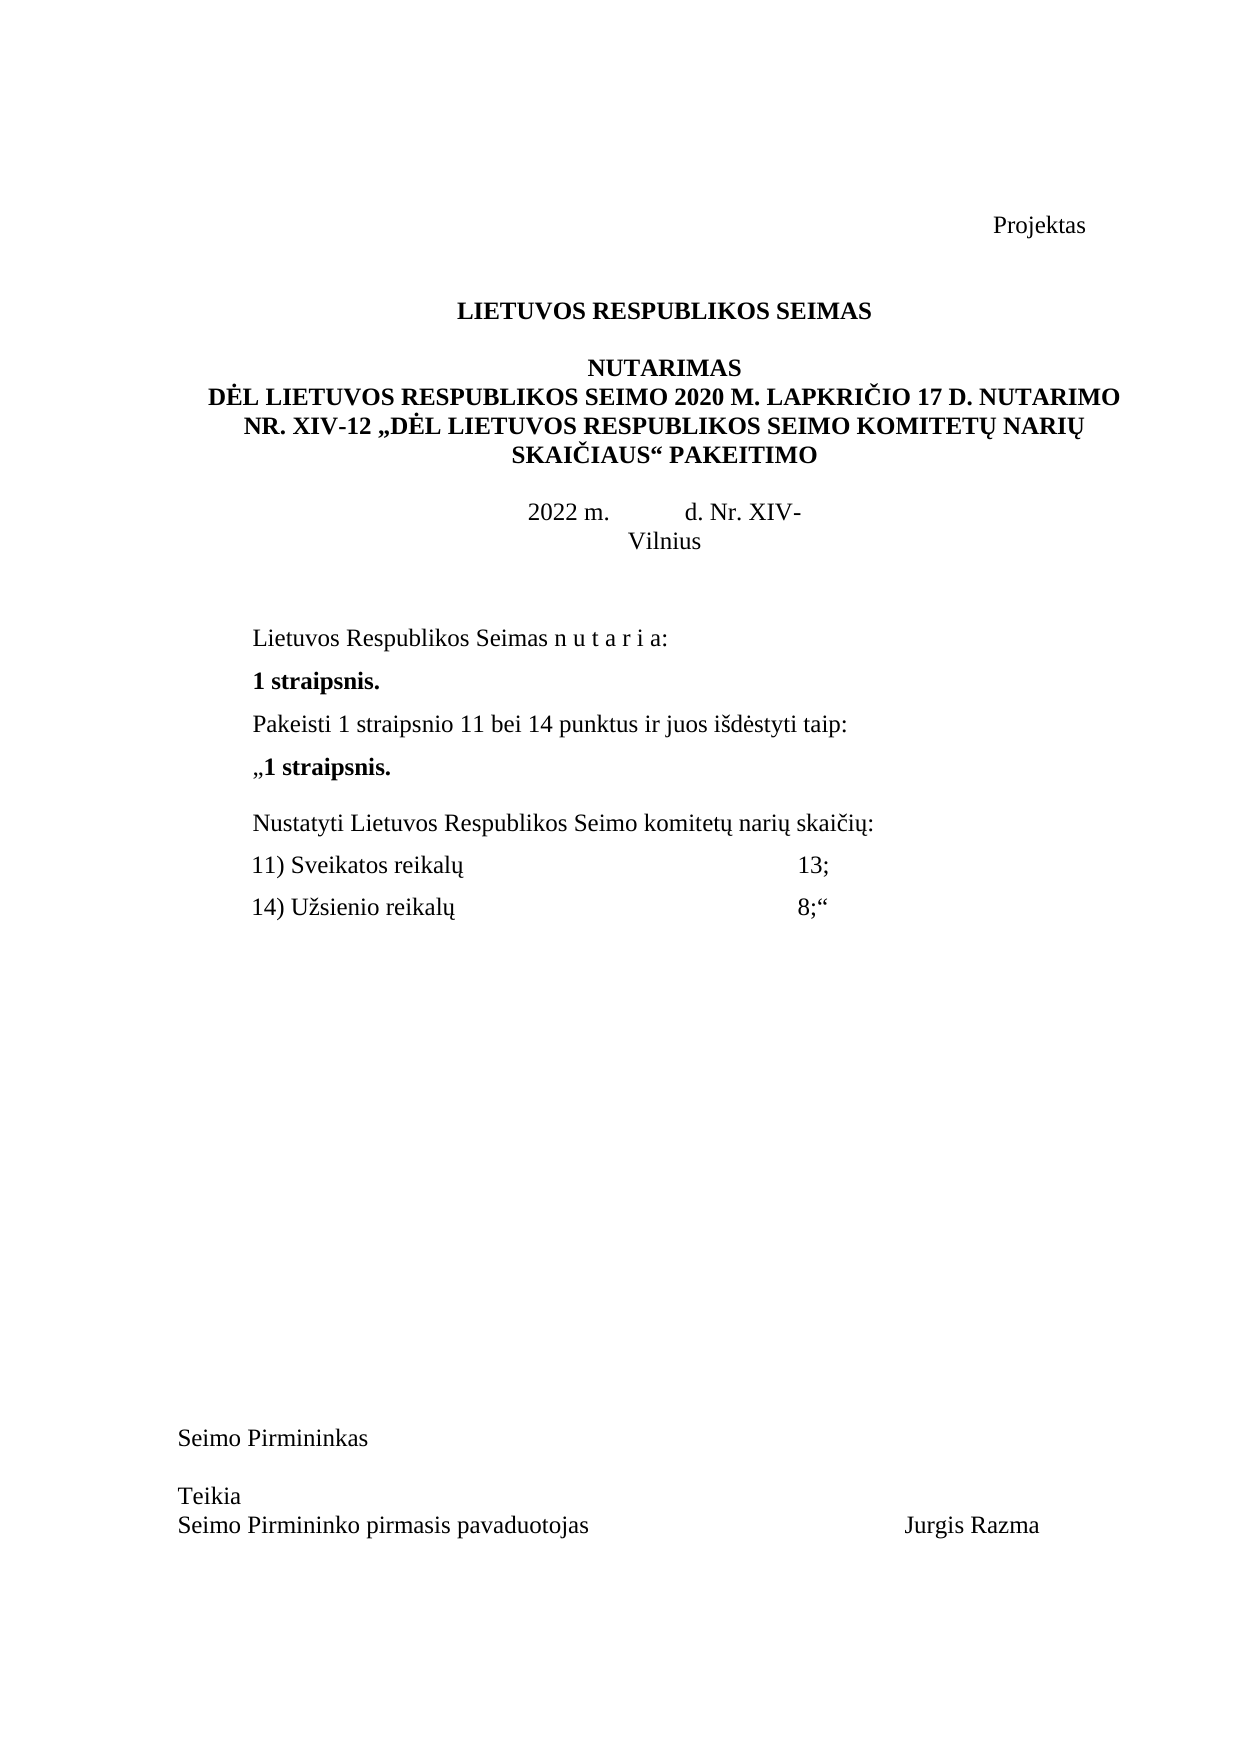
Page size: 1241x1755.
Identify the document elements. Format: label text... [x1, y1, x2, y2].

text Seimo Pirmininkas [177, 1423, 1152, 1452]
text 1 straipsnis. [177, 666, 1152, 695]
text Seimo Pirmininko pirmasis pavaduotojas (Parašas Jurgis Razma [177, 1510, 1152, 1538]
table_cell 8;“ [782, 879, 1151, 920]
text „1 straipsnis. [177, 752, 1152, 781]
table_cell 14) Užsienio reikalų [236, 879, 782, 920]
text Vilnius [177, 526, 1152, 555]
text Pakeisti 1 straipsnio 11 bei 14 punktus ir juos išdėstyti taip: [177, 709, 1152, 738]
text Lietuvos Respublikos Seimas n u t a r i a: [177, 623, 1152, 652]
table_header 13; [782, 837, 1151, 879]
text LIETUVOS RESPUBLIKOS SEIMAS [177, 296, 1152, 325]
text DĖL LIETUVOS RESPUBLIKOS SEIMO 2020 M. LAPKRIČIO 17 D. NUTARIMO NR. XIV-12 „DĖL LIETUVOS RESPUBLIKOS SEIMO KOMITETŲ NARIŲ SKAIČIAUS“ PAKEITIMO [177, 382, 1152, 468]
text Teikia [177, 1481, 1152, 1510]
table_header 11) Sveikatos reikalų [236, 837, 782, 879]
text 2022 m. d. Nr. XIV- [177, 497, 1152, 526]
text NUTARIMAS [177, 353, 1152, 382]
text Nustatyti Lietuvos Respublikos Seimo komitetų narių skaičių: [177, 795, 1152, 837]
text Projektas [852, 210, 1152, 238]
